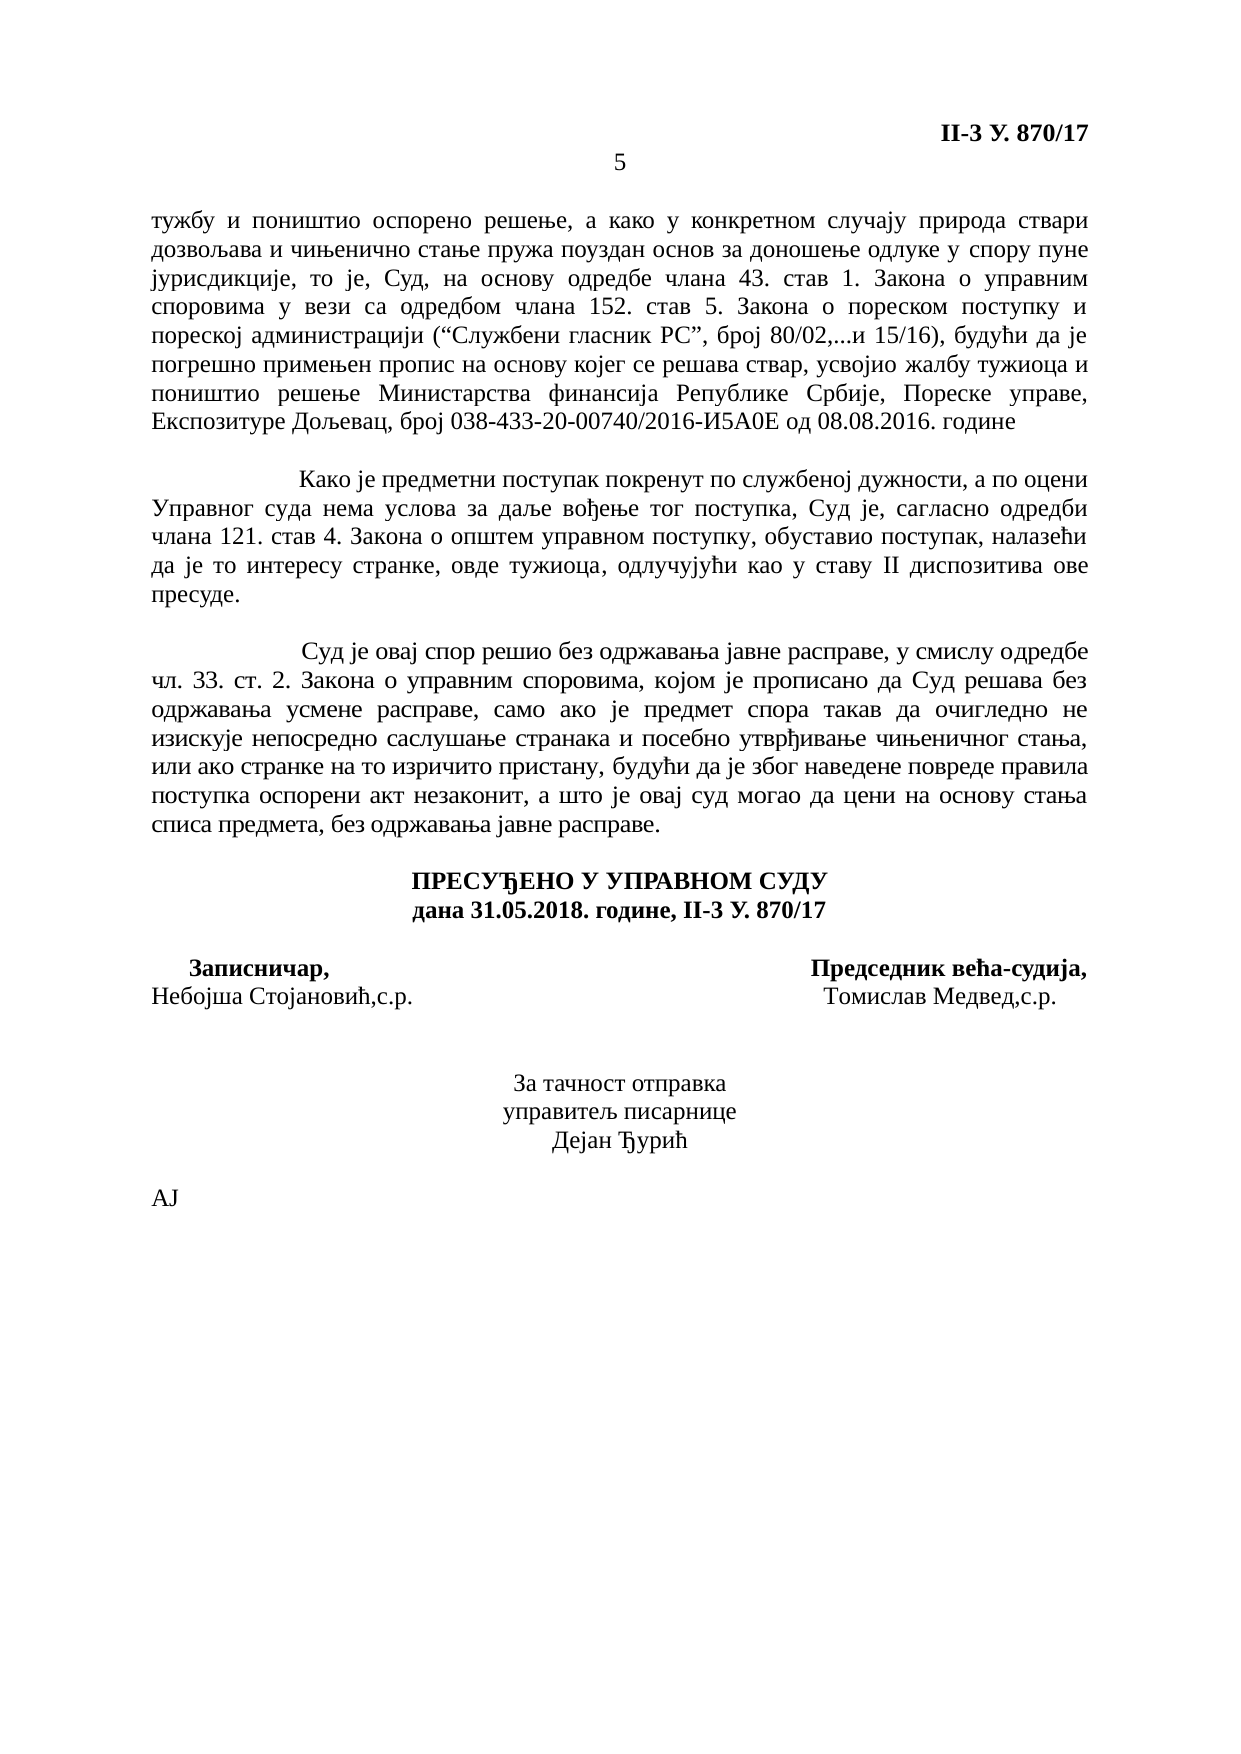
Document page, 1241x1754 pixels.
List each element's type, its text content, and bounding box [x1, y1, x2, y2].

text Записничар, Председник већа-судија, [151, 953, 1087, 981]
text тужбу и поништио оспорено решење, а како у конкретном случају природа ствари дозвољава и чињенично стање пружа поуздан основ за доношење одлуке у спору пуне јурисдикције, то је, Суд, на основу одредбе члана 43. став 1. Закона о управним споровима у вези са одредбом члана 152. став 5. Закона о пореском поступку и пореској администрацији (“Службени гласник РС”, број 80/02,...и 15/16), будући да je погрешно примењен пропис на основу којег се решава ствар, усвојио жалбу тужиоца и поништио решење Министарства финансија Републике Србије, Пореске управе, Експозитуре Дољевац, број 038-433-20-00740/2016-И5А0Е од 08.08.2016. године [151, 205, 1088, 435]
text Како је предметни поступак покренут по службеној дужности, а по оцени Управног суда нема услова за даље вођење тог поступка, Суд је, сагласно одредби члана 121. став 4. Закона о општем управном поступку, обуставио поступак, налазећи да је то интересу странке, овде тужиоца, одлучујући као у ставу II диспозитива ове пресуде. [151, 464, 1088, 608]
text ПРЕСУЂЕНО У УПРАВНОМ СУДУ [151, 866, 1088, 895]
text дана 31.05.2018. године, II-3 У. 870/17 [151, 895, 1087, 924]
text Суд је овај спор решио без одржавања јавне расправе, у смислу одредбе чл. 33. ст. 2. Закона о управним споровима, којом је прописано да Суд решава без одржавања усмене расправе, само ако је предмет спора такав да очигледно не изискује непосредно саслушање странака и посебно утврђивање чињеничног стања, или ако странке на то изричито пристану, будући да је због наведене повреде правила поступка оспорени акт незаконит, а што је овај суд могао да цени на основу стања списа предмета, без одржавања јавне расправе. [151, 636, 1088, 838]
text управитељ писарнице [151, 1096, 1088, 1125]
text АЈ [151, 1183, 1088, 1211]
text Небојша Стојановић,с.р. Томислав Медвед,с.р. [151, 981, 1087, 1010]
text За тачност отправка [151, 1068, 1088, 1096]
text Дејан Ђурић [151, 1125, 1088, 1154]
